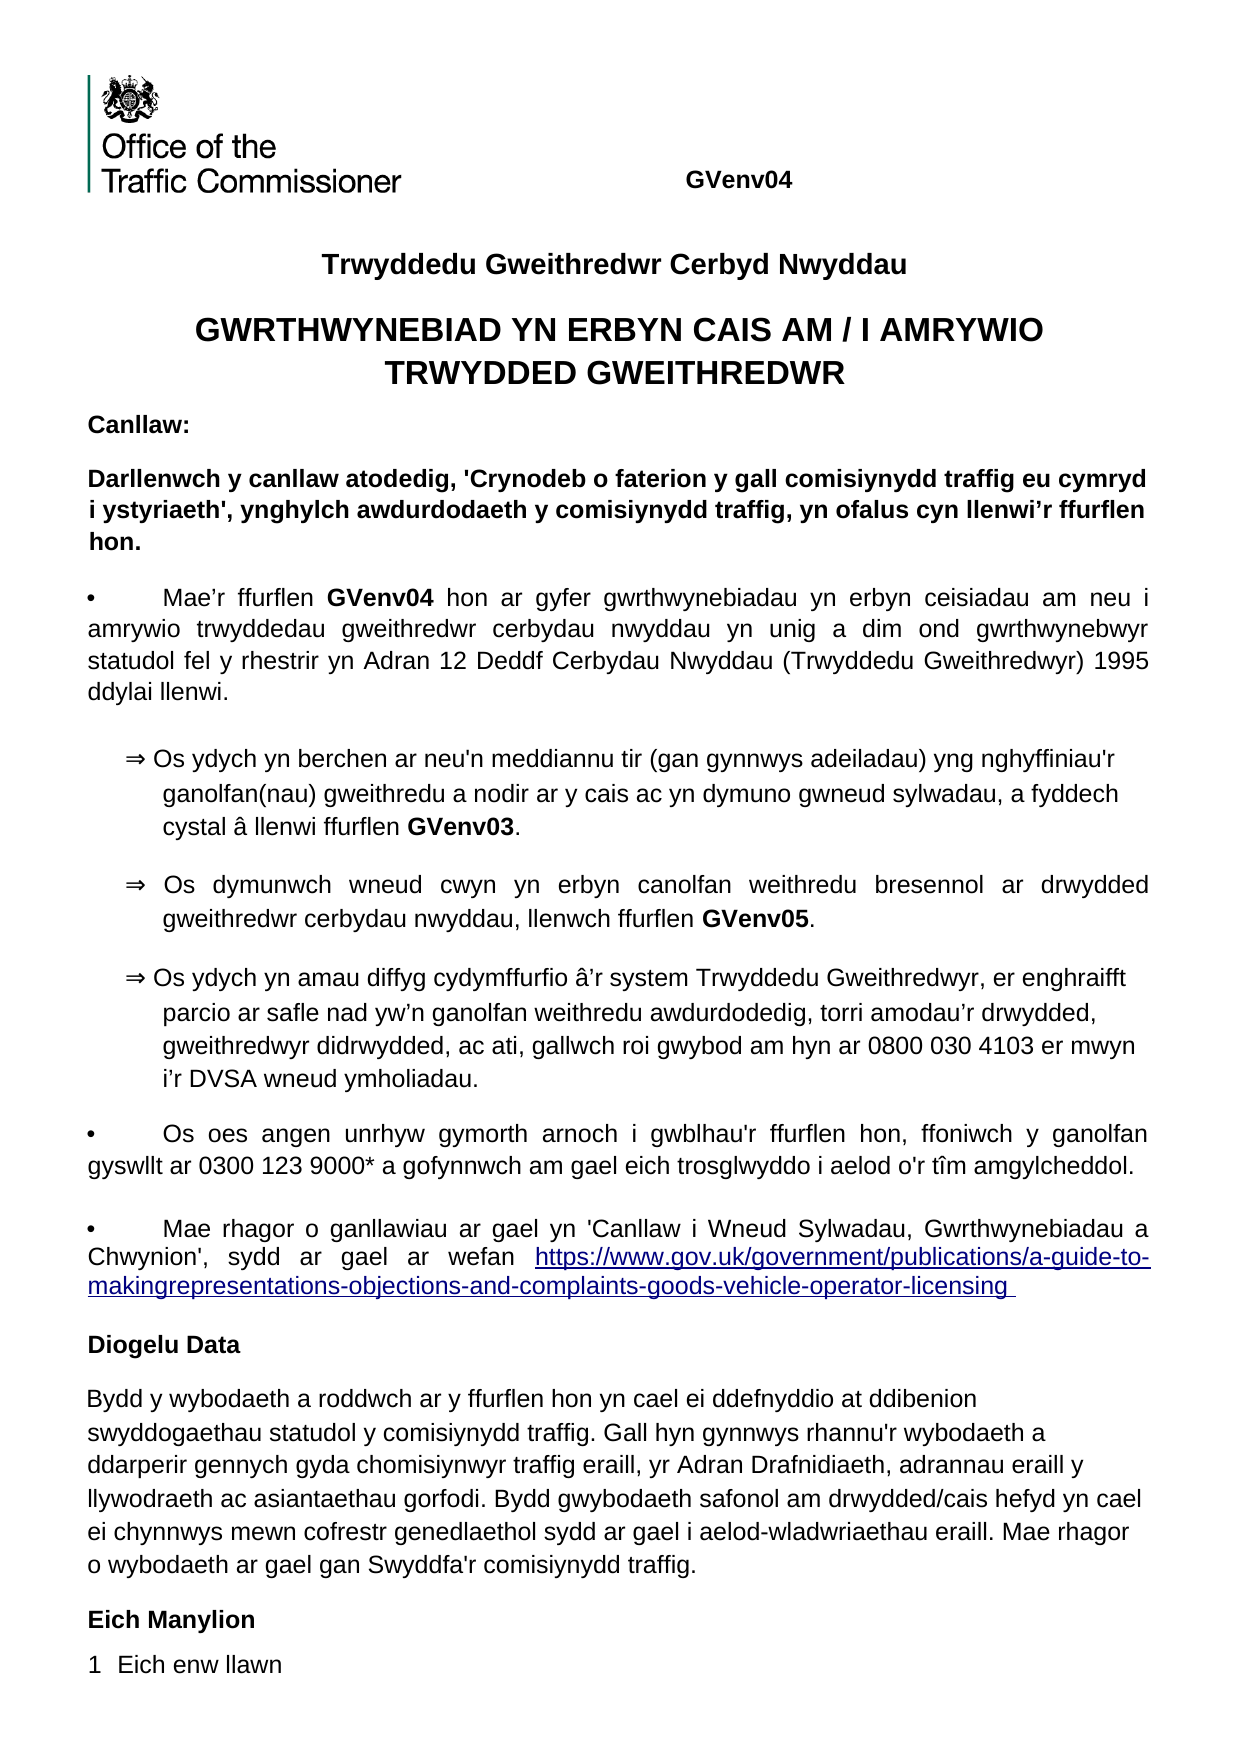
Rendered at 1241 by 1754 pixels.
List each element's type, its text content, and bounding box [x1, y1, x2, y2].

text Darllenwch y canllaw atodedig, 'Crynodeb o faterion y gall comisiynydd traffig eu cymryd i ystyriaeth', ynghylch awdurdodaeth y comisiynydd traffig, yn ofalus cyn llenwi’r ffurflen hon. [87, 463, 1150, 556]
subtitle GWRTHWYNEBIAD YN ERBYN CAIS AM / I AMRYWIO TRWYDDED GWEITHREDWR [107, 310, 1132, 391]
text Bydd y wybodaeth a roddwch ar y ffurflen hon yn cael ei ddefnyddio at ddibenion swyddogaethau statudol y comisiynydd traffig. Gall hyn gynnwys rhannu'r wybodaeth a ddarperir gennych gyda chomisiynwyr traffig eraill, yr Adran Drafnidiaeth, adrannau eraill y llywodraeth ac asiantaethau gorfodi. Bydd gwybodaeth safonol am drwydded/cais hefyd yn cael ei chynnwys mewn cofrestr genedlaethol sydd ar gael i aelod-wladwriaethau eraill. Mae rhagor o wybodaeth ar gael gan Swyddfa'r comisiynydd traffig. [86, 1384, 1150, 1578]
list Os oes angen unrhyw gymorth arnoch i gwblhau'r ffurflen hon, ffoniwch y ganolfan gyswllt ar 0300 123 9000* a gofynnwch am gael eich trosglwyddo i aelod o'r tîm amgylcheddol. [86, 1119, 1150, 1179]
list Mae’r ffurflen GVenv04 hon ar gyfer gwrthwynebiadau yn erbyn ceisiadau am neu i amrywio trwyddedau gweithredwr cerbydau nwyddau yn unig a dim ond gwrthwynebwyr statudol fel y rhestrir yn Adran 12 Deddf Cerbydau Nwyddau (Trwyddedu Gweithredwyr) 1995 ddylai llenwi. [86, 583, 1150, 706]
text ⇒ Os ydych yn amau diffyg cydymffurfio â’r system Trwyddedu Gweithredwyr, er enghraifft parcio ar safle nad yw’n ganolfan weithredu awdurdodedig, torri amodau’r drwydded, gweithredwyr didrwydded, ac ati, gallwch roi gwybod am hyn ar 0800 030 4103 er mwyn i’r DVSA wneud ymholiadau. [125, 959, 1150, 1092]
text Trwyddedu Gweithredwr Cerbyd Nwyddau [162, 247, 1075, 281]
text ⇒ Os dymunwch wneud cwyn yn erbyn canolfan weithredu bresennol ar drwydded gweithredwr cerbydau nwyddau, llenwch ffurflen GVenv05. [125, 867, 1150, 933]
list Mae rhagor o ganllawiau ar gael yn 'Canllaw i Wneud Sylwadau, Gwrthwynebiadau a Chwynion', sydd ar gael ar wefan https://www.gov.uk/government/publications/a-guide-to-makingrepresentations-objections-and-complaints-goods-vehicle-operator-licensing [86, 1213, 1150, 1300]
text Eich Manylion [87, 1605, 1150, 1634]
text ⇒ Os ydych yn berchen ar neu'n meddiannu tir (gan gynnwys adeiladau) yng nghyffiniau'r ganolfan(nau) gweithredu a nodir ar y cais ac yn dymuno gwneud sylwadau, a fyddech cystal â llenwi ffurflen GVenv03. [125, 740, 1150, 840]
text Diogelu Data [87, 1331, 1150, 1359]
list Eich enw llawn [88, 1651, 1150, 1679]
text Canllaw: [87, 409, 1150, 438]
